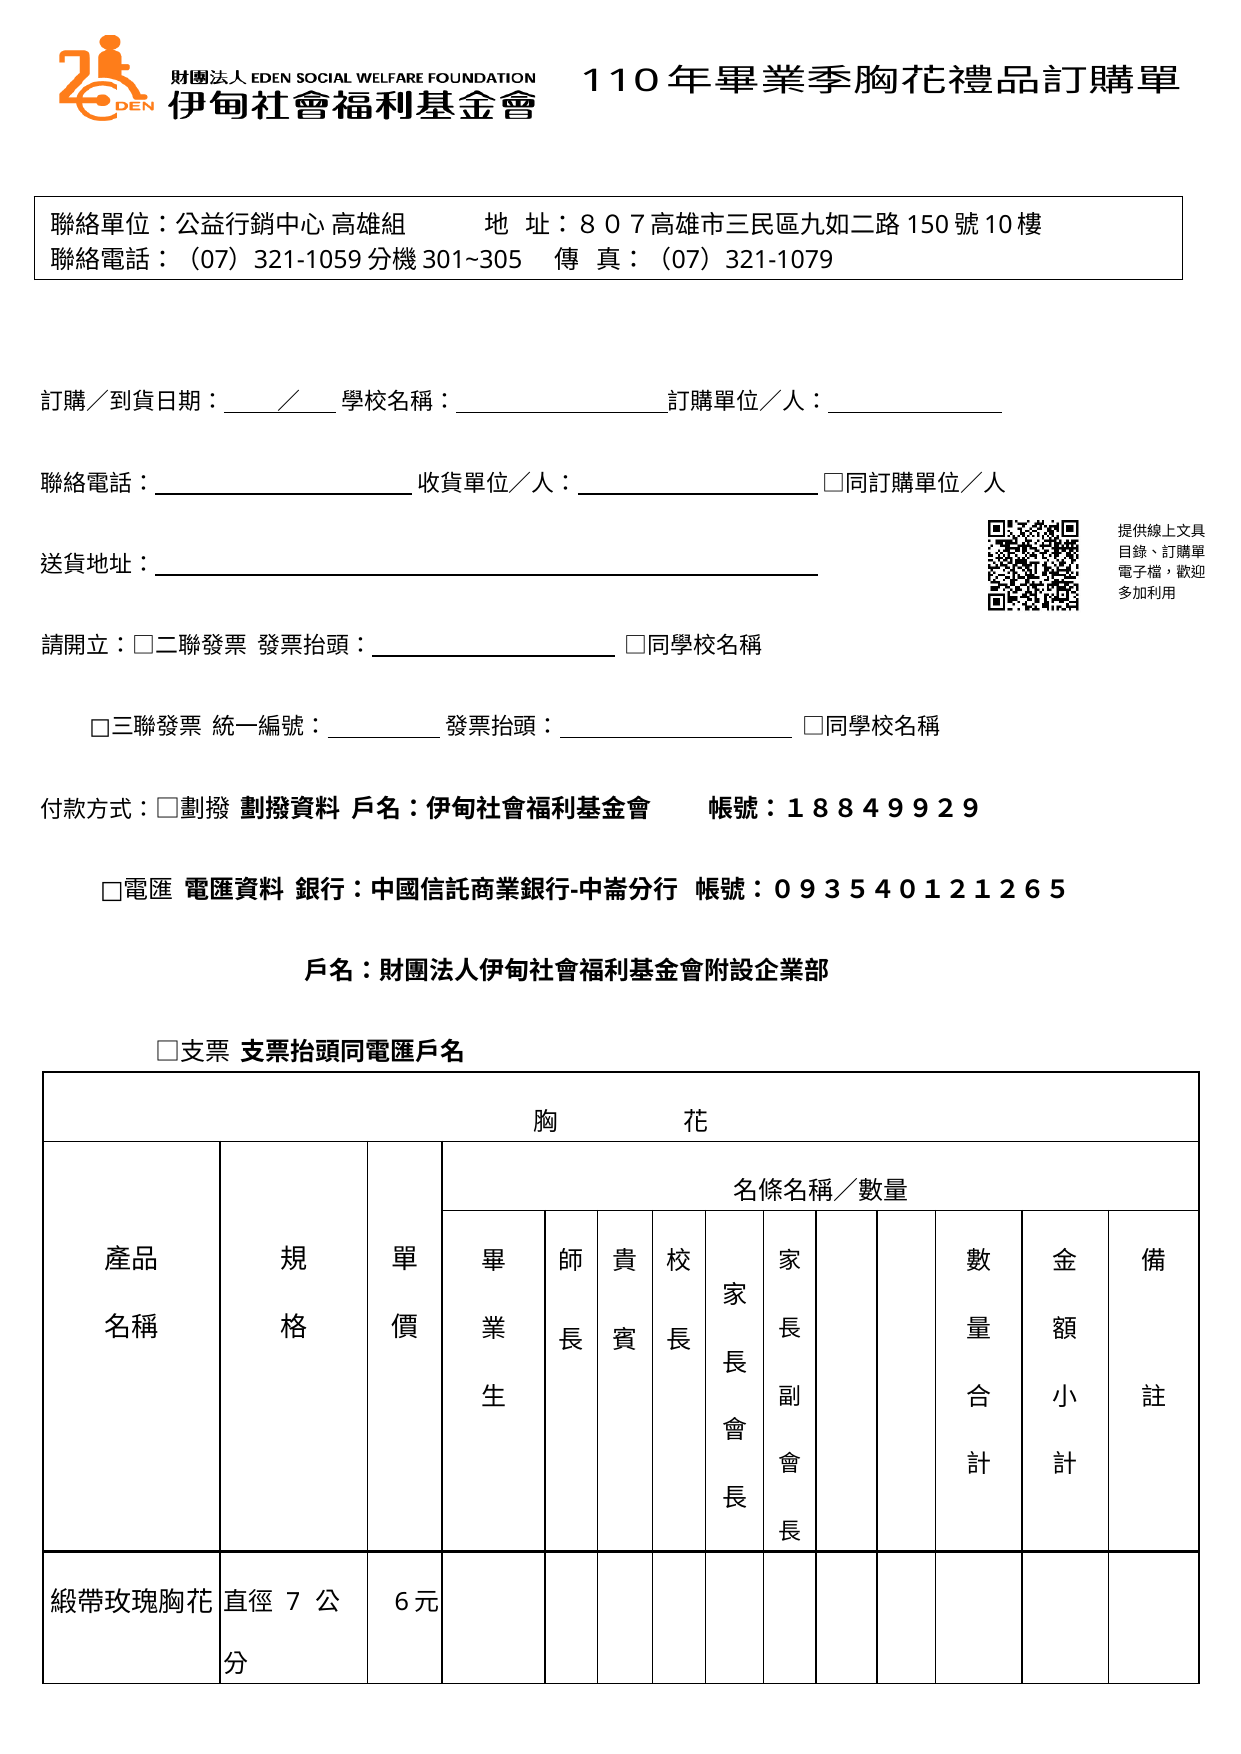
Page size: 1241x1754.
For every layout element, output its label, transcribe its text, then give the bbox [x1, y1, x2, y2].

table_cell 名條名稱／數量 [443, 1142, 1198, 1210]
text 送貨地址： [40, 503, 1226, 631]
table_cell [443, 1553, 544, 1683]
table_header 胸 花 [44, 1073, 1198, 1141]
table_cell 緞帶玫瑰胸花 [44, 1553, 219, 1683]
text □三聯發票 統一編號： 發票抬頭： □同學校名稱 [42, 683, 1196, 746]
table_cell 規 格 [221, 1142, 367, 1550]
table_cell 校 長 [653, 1211, 705, 1550]
table_cell 貴 賓 [598, 1211, 652, 1550]
table_cell [817, 1553, 876, 1683]
table_cell [764, 1553, 815, 1683]
text 請開立：□二聯發票 發票抬頭： □同學校名稱 [41, 602, 1196, 664]
table_cell [598, 1553, 652, 1683]
table_cell 家 長 副 會 長 [764, 1211, 815, 1550]
text 聯絡電話：（07）321-1059分機301~305 傳 真：（07）321-1079 [50, 240, 1167, 271]
table_cell 金 額 小 計 [1023, 1211, 1108, 1550]
table_cell [817, 1211, 876, 1550]
table_cell 家 長 會 長 [706, 1211, 763, 1550]
table_cell [1109, 1553, 1198, 1683]
text 付款方式：□劃撥 劃撥資料 戶名：伊甸社會福利基金會 帳號：１８８４９９２９ [40, 764, 1196, 827]
text 聯絡電話： 收貨單位／人： □同訂購單位／人 [40, 439, 1196, 502]
table_cell 單 價 [368, 1142, 441, 1550]
text 110年畢業季胸花禮品訂購單 [579, 55, 1185, 100]
table_cell 產品 名稱 [44, 1142, 219, 1550]
table_cell 畢 業 生 [443, 1211, 544, 1550]
table_cell [936, 1553, 1021, 1683]
text 訂購／到貨日期： ／ 學校名稱： 訂購單位／人： [40, 358, 1196, 421]
text □電匯 電匯資料 銀行：中國信託商業銀行-中崙分行 帳號：０９３５４０１２１２６５ [40, 846, 1196, 908]
table_cell 6元 [368, 1553, 441, 1683]
text 戶名：財團法人伊甸社會福利基金會附設企業部 [52, 927, 1196, 989]
table_cell 直徑 7 公分 [221, 1553, 367, 1683]
table_cell [878, 1553, 935, 1683]
table_cell 數 量 合 計 [936, 1211, 1021, 1550]
table_cell [706, 1553, 763, 1683]
table_cell [546, 1553, 597, 1683]
text □支票 支票抬頭同電匯戶名 [40, 1008, 1196, 1071]
text 提供線上文具目錄、訂購單電子檔，歡迎多加利用 [1118, 519, 1211, 603]
table_cell 備 註 [1109, 1211, 1198, 1550]
table_cell [653, 1553, 705, 1683]
table_cell [1023, 1553, 1108, 1683]
table_cell 師 長 [546, 1211, 597, 1550]
text 聯絡單位：公益行銷中心 高雄組 地 址：８０７高雄市三民區九如二路150號10樓 [50, 205, 1167, 240]
table_cell [878, 1211, 935, 1550]
